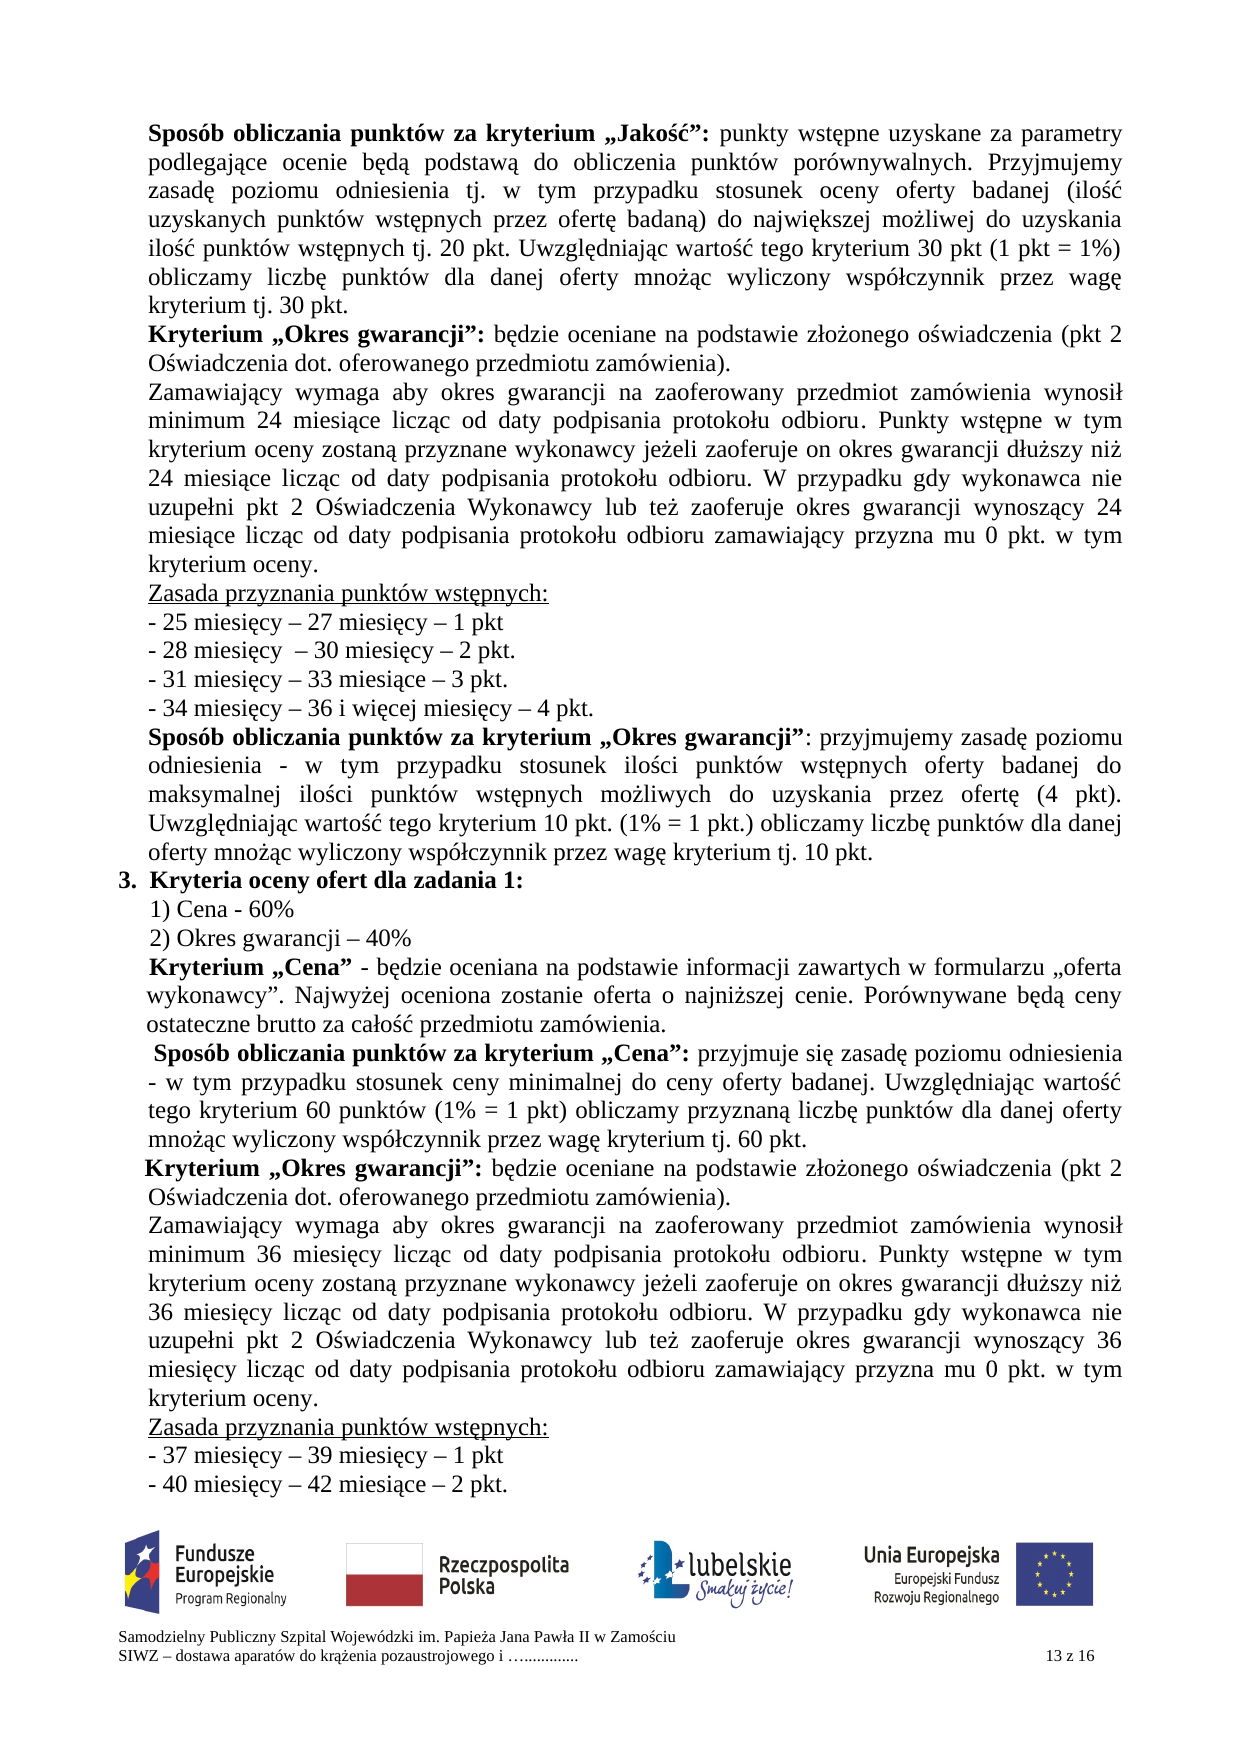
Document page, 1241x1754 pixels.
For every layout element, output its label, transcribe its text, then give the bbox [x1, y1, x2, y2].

list Zasada przyznania punktów wstępnych: [118, 1412, 1123, 1441]
list Zamawiający wymaga aby okres gwarancji na zaoferowany przedmiot zamówienia wynosił minimum 36 miesięcy licząc od daty podpisania protokołu odbioru. Punkty wstępne w tym kryterium oceny zostaną przyznane wykonawcy jeżeli zaoferuje on okres gwarancji dłuższy niż 36 miesięcy licząc od daty podpisania protokołu odbioru. W przypadku gdy wykonawca nie uzupełni pkt 2 Oświadczenia Wykonawcy lub też zaoferuje okres gwarancji wynoszący 36 miesięcy licząc od daty podpisania protokołu odbioru zamawiający przyzna mu 0 pkt. w tym kryterium oceny. [118, 1211, 1123, 1412]
text 1) Cena - 60% [118, 894, 1123, 923]
list Sposób obliczania punktów za kryterium „Okres gwarancji”: przyjmujemy zasadę poziomu odniesienia - w tym przypadku stosunek ilości punktów wstępnych oferty badanej do maksymalnej ilości punktów wstępnych możliwych do uzyskania przez ofertę (4 pkt). Uwzględniając wartość tego kryterium 10 pkt. (1% = 1 pkt.) obliczamy liczbę punktów dla danej oferty mnożąc wyliczony współczynnik przez wagę kryterium tj. 10 pkt. [118, 722, 1123, 866]
text Kryterium „Okres gwarancji”: będzie oceniane na podstawie złożonego oświadczenia (pkt 2 Oświadczenia dot. oferowanego przedmiotu zamówienia). [118, 319, 1123, 377]
text Sposób obliczania punktów za kryterium „Cena”: przyjmuje się zasadę poziomu odniesienia - w tym przypadku stosunek ceny minimalnej do ceny oferty badanej. Uwzględniając wartość tego kryterium 60 punktów (1% = 1 pkt) obliczamy przyznaną liczbę punktów dla danej oferty mnożąc wyliczony współczynnik przez wagę kryterium tj. 60 pkt. [118, 1038, 1123, 1153]
list - 28 miesięcy – 30 miesięcy – 2 pkt. [118, 636, 1123, 664]
text Sposób obliczania punktów za kryterium „Jakość”: punkty wstępne uzyskane za parametry podlegające ocenie będą podstawą do obliczenia punktów porównywalnych. Przyjmujemy zasadę poziomu odniesienia tj. w tym przypadku stosunek oceny oferty badanej (ilość uzyskanych punktów wstępnych przez ofertę badaną) do największej możliwej do uzyskania ilość punktów wstępnych tj. 20 pkt. Uwzględniając wartość tego kryterium 30 pkt (1 pkt = 1%) obliczamy liczbę punktów dla danej oferty mnożąc wyliczony współczynnik przez wagę kryterium tj. 30 pkt. [118, 118, 1123, 319]
list Zamawiający wymaga aby okres gwarancji na zaoferowany przedmiot zamówienia wynosił minimum 24 miesiące licząc od daty podpisania protokołu odbioru. Punkty wstępne w tym kryterium oceny zostaną przyznane wykonawcy jeżeli zaoferuje on okres gwarancji dłuższy niż 24 miesiące licząc od daty podpisania protokołu odbioru. W przypadku gdy wykonawca nie uzupełni pkt 2 Oświadczenia Wykonawcy lub też zaoferuje okres gwarancji wynoszący 24 miesiące licząc od daty podpisania protokołu odbioru zamawiający przyzna mu 0 pkt. w tym kryterium oceny. [118, 377, 1123, 578]
text Kryterium „Okres gwarancji”: będzie oceniane na podstawie złożonego oświadczenia (pkt 2 Oświadczenia dot. oferowanego przedmiotu zamówienia). [118, 1153, 1123, 1211]
text Kryterium „Cena” - będzie oceniana na podstawie informacji zawartych w formularzu „oferta wykonawcy”. Najwyżej oceniona zostanie oferta o najniższej cenie. Porównywane będą ceny ostateczne brutto za całość przedmiotu zamówienia. [118, 952, 1123, 1038]
list - 40 miesięcy – 42 miesiące – 2 pkt. [118, 1469, 1123, 1498]
text 2) Okres gwarancji – 40% [118, 923, 1123, 952]
list - 34 miesięcy – 36 i więcej miesięcy – 4 pkt. [118, 693, 1123, 722]
list Zasada przyznania punktów wstępnych: [118, 578, 1123, 607]
list - 31 miesięcy – 33 miesiące – 3 pkt. [118, 664, 1123, 693]
list - 37 miesięcy – 39 miesięcy – 1 pkt [118, 1441, 1123, 1469]
text 3. Kryteria oceny ofert dla zadania 1: [118, 866, 1123, 894]
list - 25 miesięcy – 27 miesięcy – 1 pkt [118, 607, 1123, 636]
